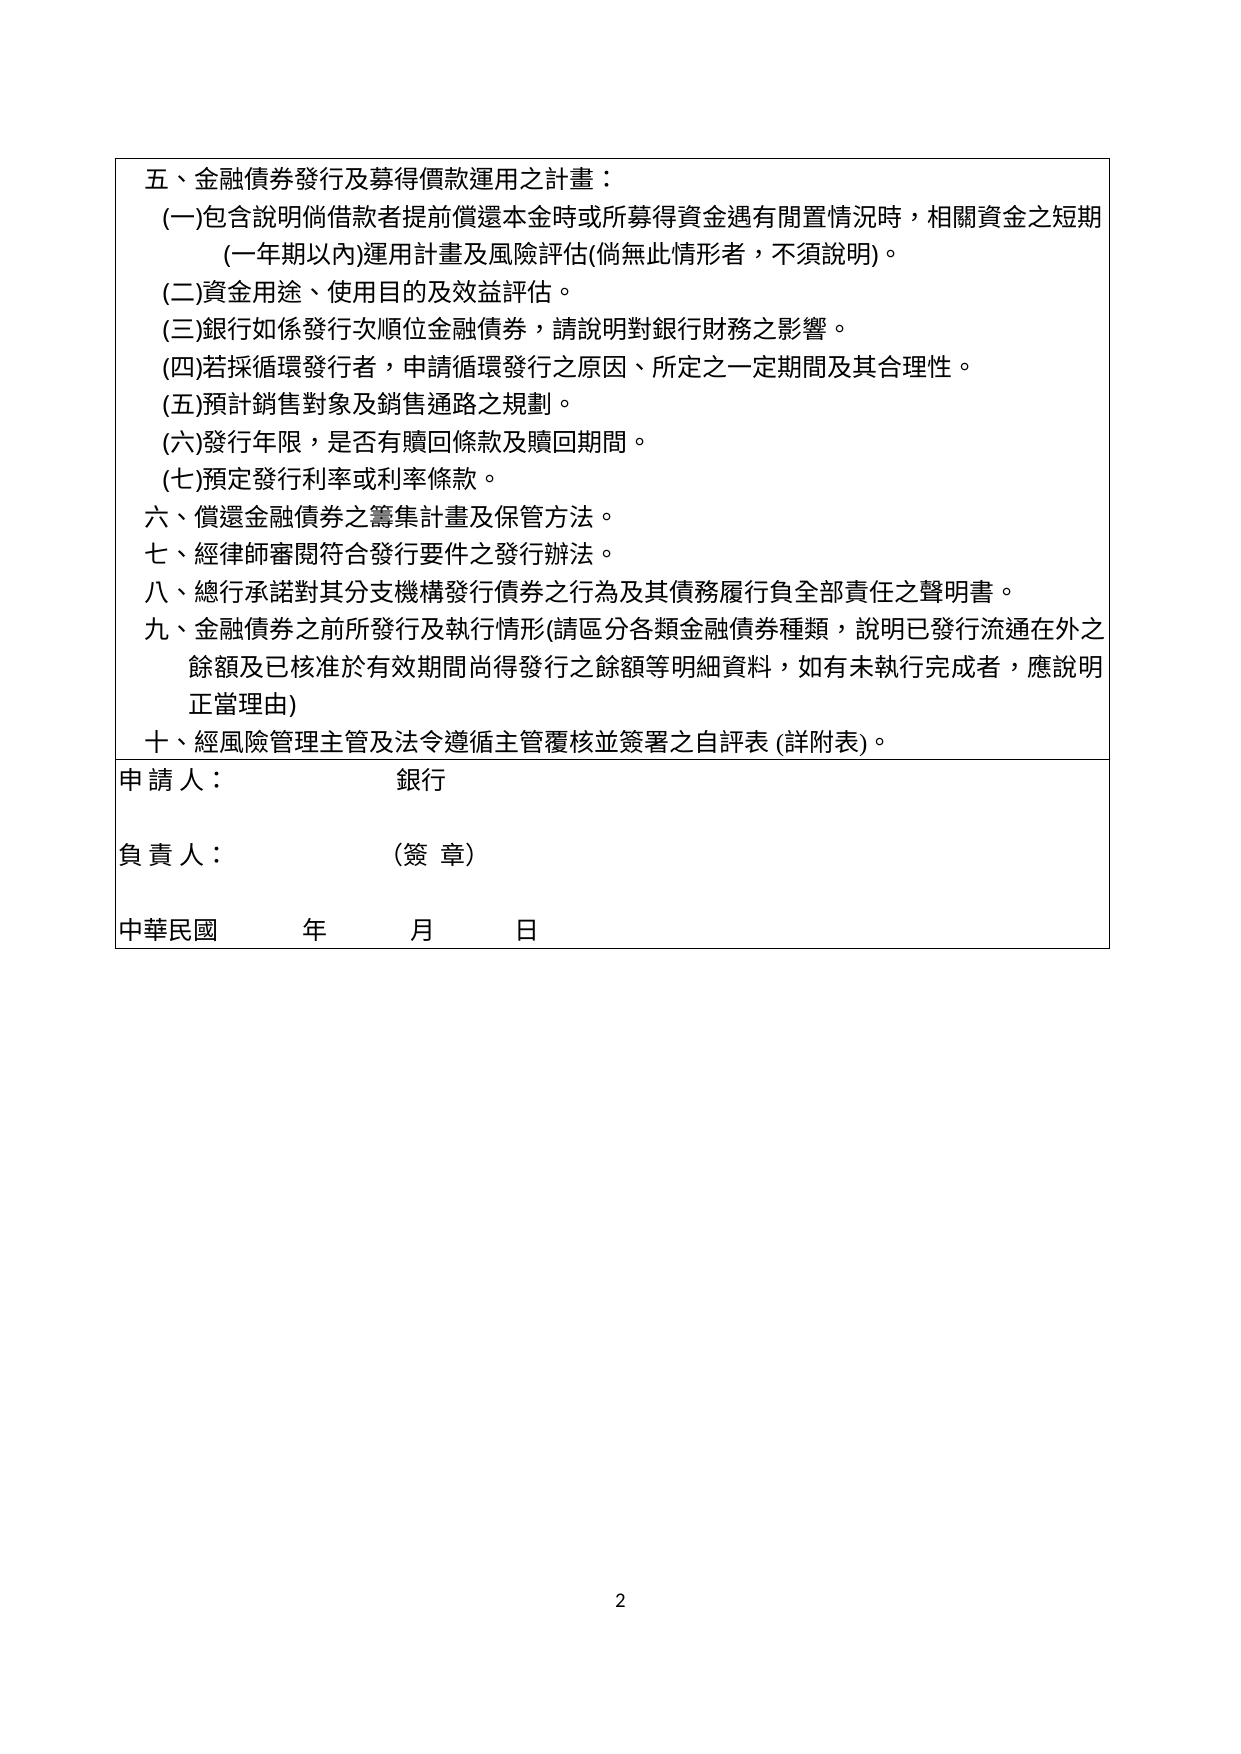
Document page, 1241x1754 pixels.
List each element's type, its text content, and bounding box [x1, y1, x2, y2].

table_cell 申 請 人： 銀行 負 責 人： （簽 章） 中華民國 年 月 日 [116, 760, 1109, 948]
table_cell 五、金融債券發行及募得價款運用之計畫： (一)包含說明倘借款者提前償還本金時或所募得資金遇有閒置情況時，相關資金之短期(一年期以內)運用計畫及風險評估(倘無此情形者，不須說明)。 (二)資金用途、使用目的及效益評估。 (三)銀行如係發行次順位金融債券，請說明對銀行財務之影響。 (四)若採循環發行者，申請循環發行之原因、所定之一定期間及其合理性。 (五)預計銷售對象及銷售通路之規劃。 (六)發行年限，是否有贖回條款及贖回期間。 (七)預定發行利率或利率條款。 六、償還金融債券之籌集計畫及保管方法。 七、經律師審閱符合發行要件之發行辦法。 八、總行承諾對其分支機構發行債券之行為及其債務履行負全部責任之聲明書。 九、金融債券之前所發行及執行情形(請區分各類金融債券種類，說明已發行流通在外之餘額及已核准於有效期間尚得發行之餘額等明細資料，如有未執行完成者，應說明正當理由) 十、經風險管理主管及法令遵循主管覆核並簽署之自評表 (詳附表)。 [116, 159, 1109, 759]
